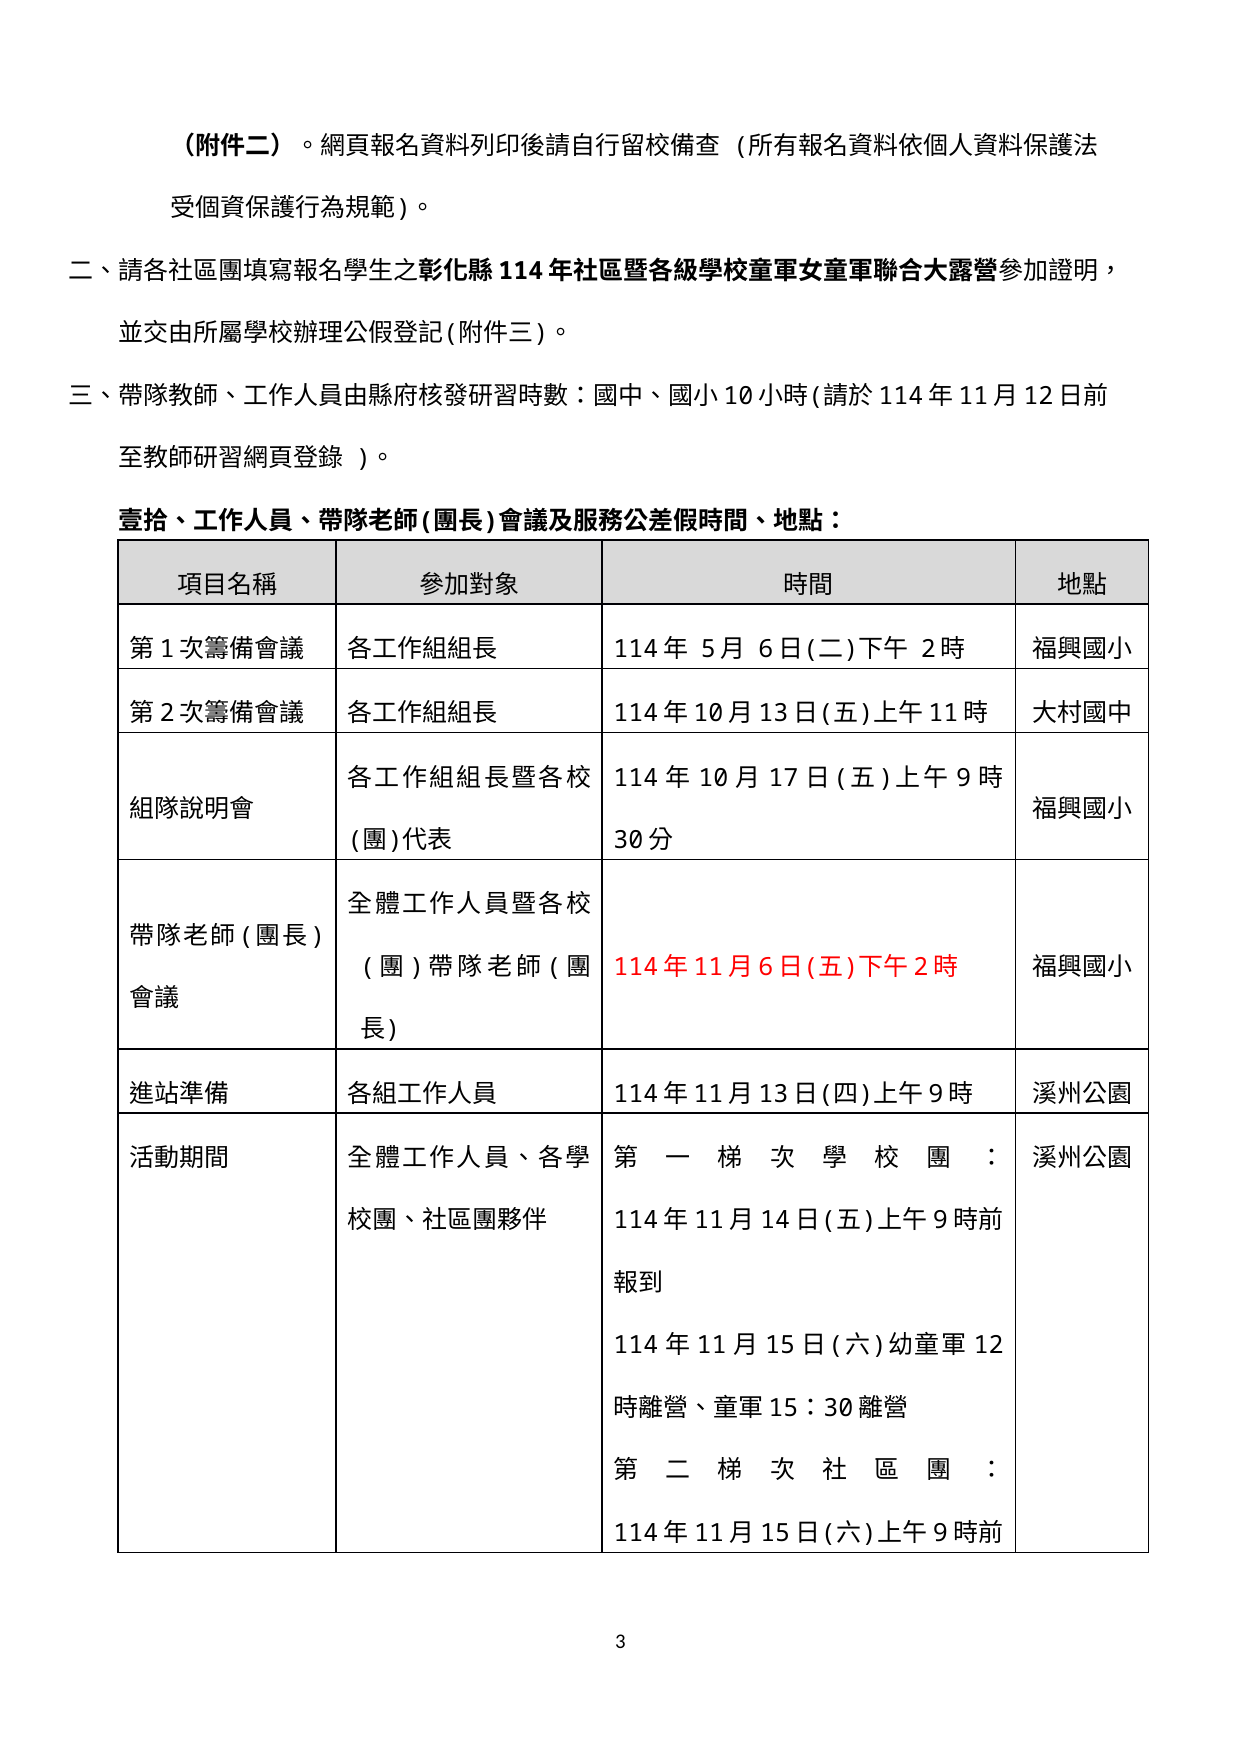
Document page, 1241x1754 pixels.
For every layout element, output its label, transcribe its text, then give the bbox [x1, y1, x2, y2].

table_cell 福興國小 [1016, 605, 1148, 668]
table_cell 114年10月17日(五)上午9時30分 [603, 733, 1015, 859]
table_cell 各組工作人員 [337, 1050, 601, 1112]
table_cell 各工作組組長暨各校(團)代表 [337, 733, 601, 859]
table_cell 溪州公園 [1016, 1050, 1148, 1112]
table_cell 各工作組組長 [337, 669, 601, 732]
text 二、請各社區團填寫報名學生之彰化縣114年社區暨各級學校童軍女童軍聯合大露營參加證明，並交由所屬學校辦理公假登記(附件三)。 [68, 227, 1122, 352]
list （附件二）。網頁報名資料列印後請自行留校備查 (所有報名資料依個人資料保護法受個資保護行為規範)。 [118, 102, 1122, 227]
table_cell 福興國小 [1016, 860, 1148, 1048]
table_header 時間 [603, 541, 1015, 603]
table_cell 114年10月13日(五)上午11時 [603, 669, 1015, 732]
table_cell 114年11月13日(四)上午9時 [603, 1050, 1015, 1112]
table_cell 大村國中 [1016, 669, 1148, 732]
text 壹拾、工作人員、帶隊老師(團長)會議及服務公差假時間、地點： [118, 477, 1122, 539]
table_cell 第2次籌備會議 [119, 669, 335, 732]
table_cell 全體工作人員暨各校(團)帶隊老師(團長) [337, 860, 601, 1048]
table_header 參加對象 [337, 541, 601, 603]
table_cell 全體工作人員、各學校團、社區團夥伴 [337, 1114, 601, 1551]
table_cell 第1次籌備會議 [119, 605, 335, 668]
text 三、帶隊教師、工作人員由縣府核發研習時數：國中、國小10小時(請於114年11月12日前至教師研習網頁登錄 )。 [68, 352, 1122, 477]
table_cell 114年 5月 6日(二)下午 2時 [603, 605, 1015, 668]
table_cell 進站準備 [119, 1050, 335, 1112]
table_cell 帶隊老師(團長)會議 [119, 860, 335, 1048]
table_cell 福興國小 [1016, 733, 1148, 859]
table_header 地點 [1016, 541, 1148, 603]
table_cell 溪州公園 [1016, 1114, 1148, 1551]
table_cell 組隊說明會 [119, 733, 335, 859]
table_header 項目名稱 [119, 541, 335, 603]
table_cell 活動期間 [119, 1114, 335, 1551]
table_cell 各工作組組長 [337, 605, 601, 668]
table_cell 第一梯次學校團： 114年11月14日(五)上午9時前報到 114年11月15日(六)幼童軍12時離營、童軍15：30離營 第二梯次社區團： 114年11月15日(六)上午9時前 [603, 1114, 1015, 1551]
table_cell 114年11月6日(五)下午2時 [603, 860, 1015, 1048]
